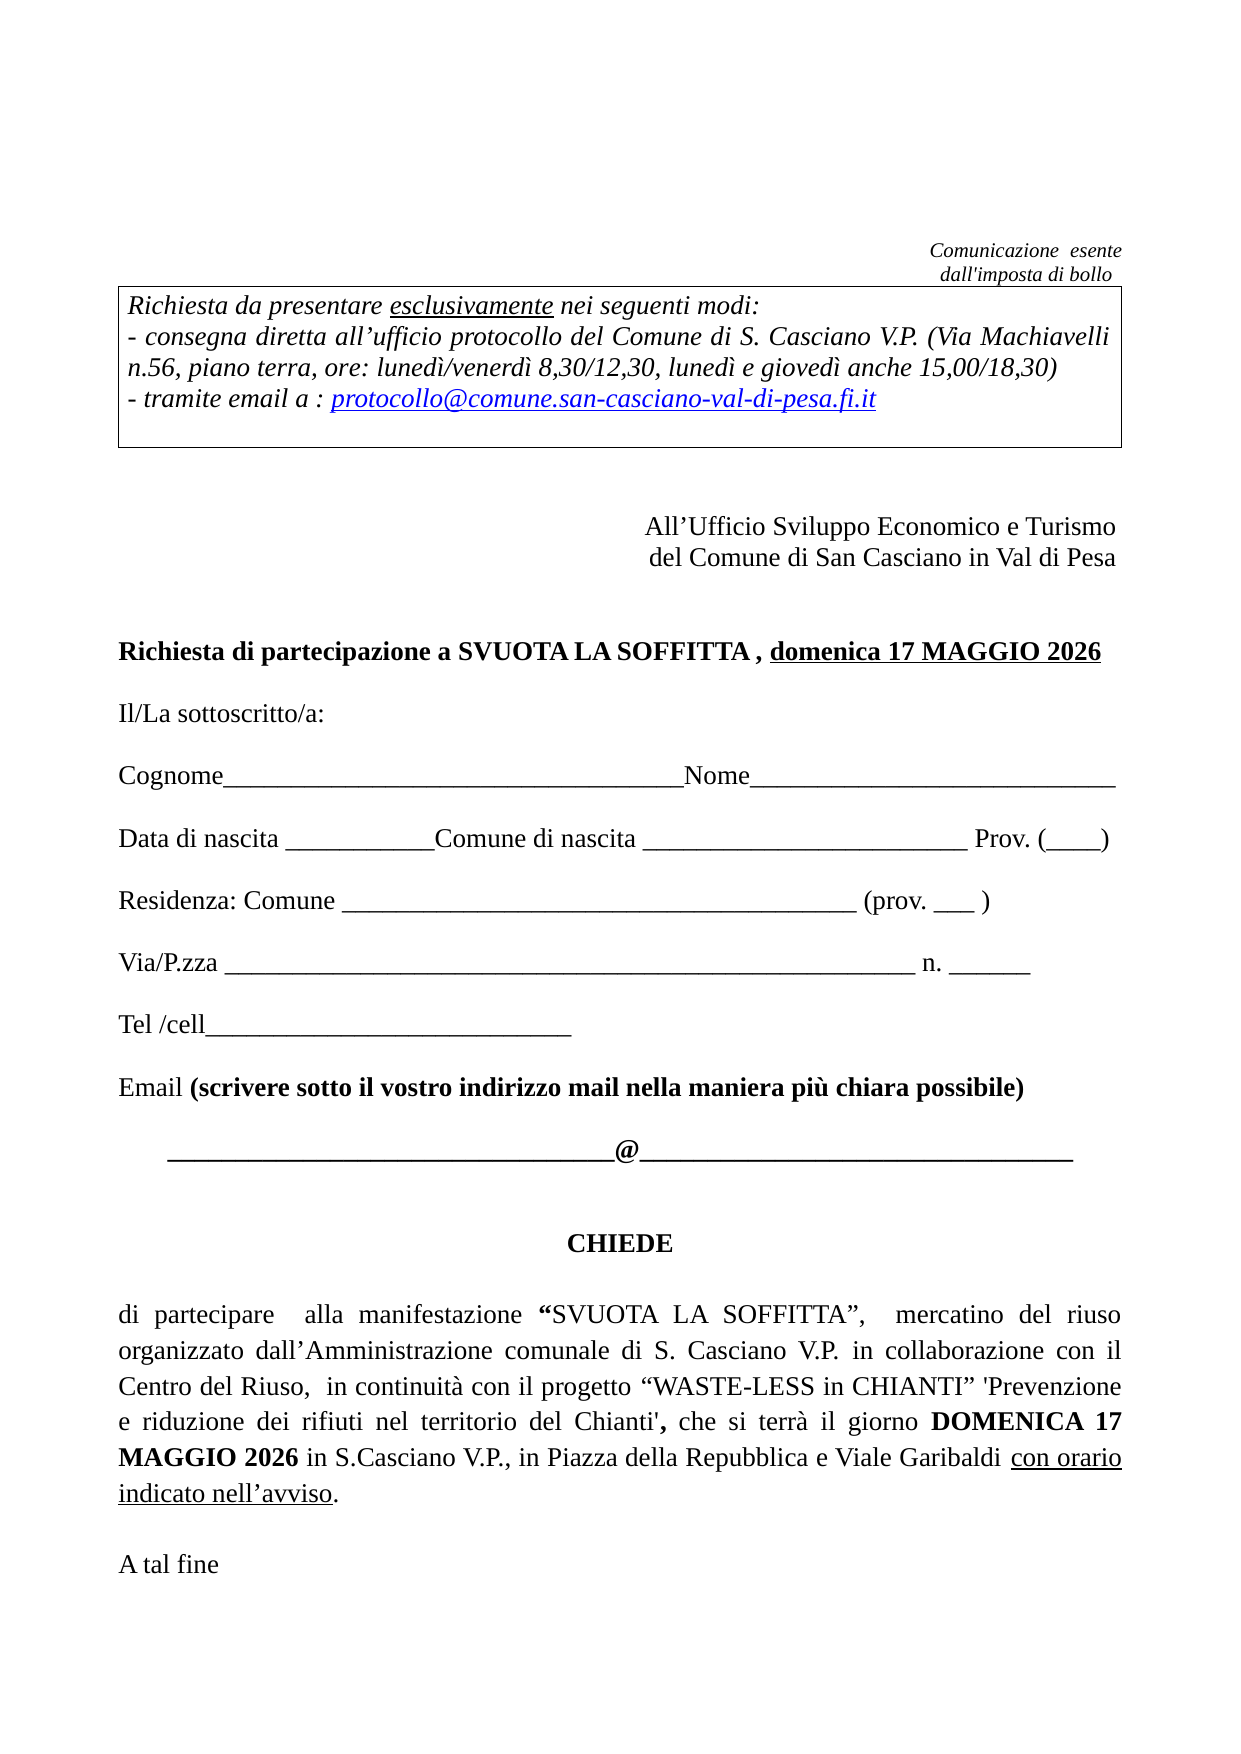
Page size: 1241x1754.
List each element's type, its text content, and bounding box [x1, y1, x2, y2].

text Il/La sottoscritto/a: [118, 697, 1122, 728]
text _________________________________@________________________________ [118, 1133, 1122, 1164]
text Comunicazione esente dall'imposta di bollo [856, 238, 1122, 286]
text Tel /cell___________________________ [118, 1009, 1122, 1040]
text del Comune di San Casciano in Val di Pesa [118, 541, 1116, 573]
text Email (scrivere sotto il vostro indirizzo mail nella maniera più chiara possibile) [118, 1071, 1122, 1102]
text Richiesta di partecipazione a SVUOTA LA SOFFITTA , domenica 17 MAGGIO 2026 [118, 635, 1122, 666]
text Via/P.zza ___________________________________________________ n. ______ [118, 946, 1122, 977]
text Residenza: Comune ______________________________________ (prov. ___ ) [118, 884, 1122, 915]
text Data di nascita ___________Comune di nascita ________________________ Prov. (____) [118, 822, 1122, 853]
text - consegna diretta all’ufficio protocollo del Comune di S. Casciano V.P. (Via Machiavelli n.56, piano terra, ore: lunedì/venerdì 8,30/12,30, lunedì e giovedì anche 15,00/18,30) [119, 317, 1121, 379]
text CHIEDE [118, 1227, 1122, 1258]
text Cognome__________________________________Nome___________________________ [118, 759, 1122, 791]
text A tal fine [118, 1548, 1122, 1579]
text All’Ufficio Sviluppo Economico e Turismo [118, 510, 1116, 541]
text di partecipare alla manifestazione “SVUOTA LA SOFFITTA”, mercatino del riuso organizzato dall’Amministrazione comunale di S. Casciano V.P. in collaborazione con il Centro del Riuso, in continuità con il progetto “WASTE-LESS in CHIANTI” 'Prevenzione e riduzione dei rifiuti nel territorio del Chianti', che si terrà il giorno DOMENICA 17 MAGGIO 2026 in S.Casciano V.P., in Piazza della Repubblica e Viale Garibaldi con orario indicato nell’avviso. [118, 1298, 1122, 1508]
text - tramite email a : protocollo@comune.san-casciano-val-di-pesa.fi.it [119, 379, 1121, 414]
text Richiesta da presentare esclusivamente nei seguenti modi: [119, 287, 1121, 317]
